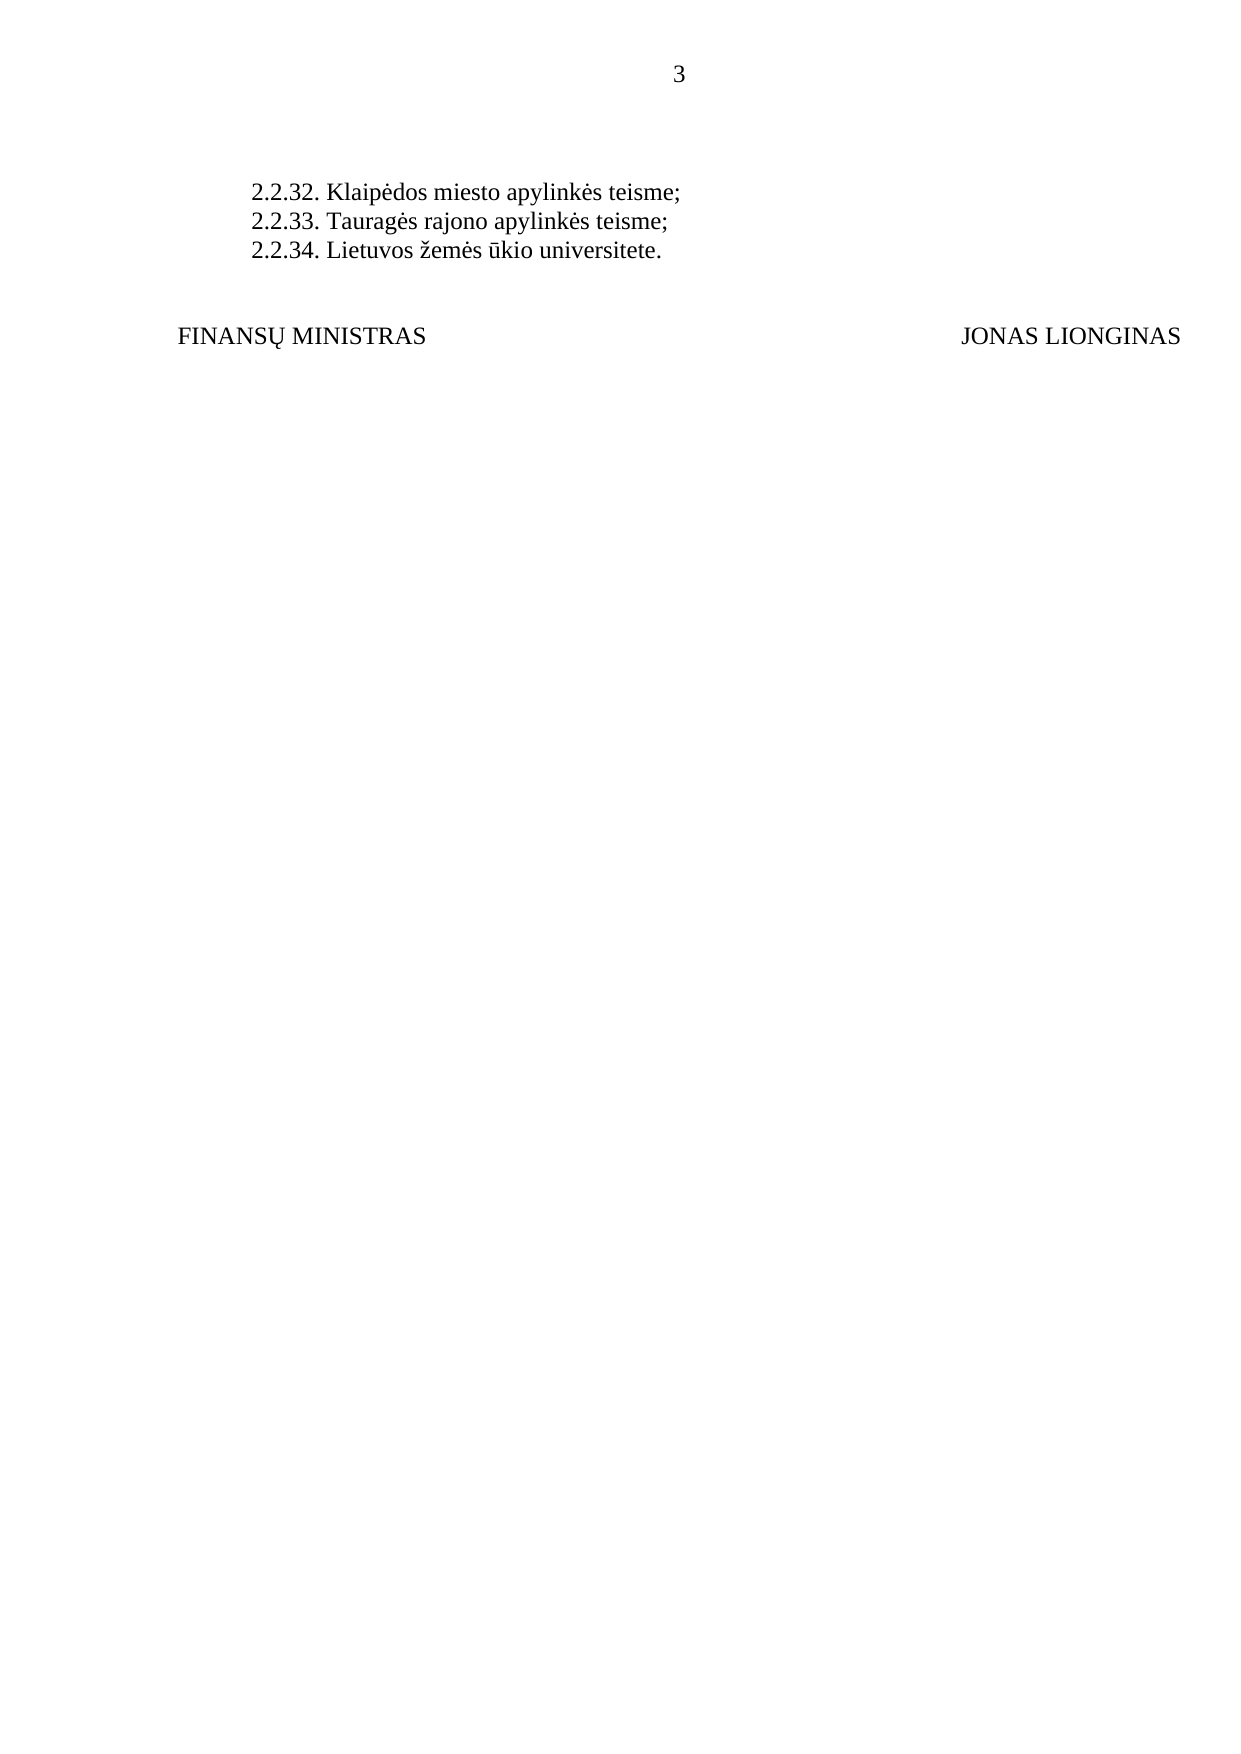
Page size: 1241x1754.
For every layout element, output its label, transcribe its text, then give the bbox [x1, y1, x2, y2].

text 2.2.33. Tauragės rajono apylinkės teisme; [177, 206, 1181, 235]
text FINANSŲ MINISTRAS JONAS LIONGINAS [177, 321, 1181, 350]
text 2.2.32. Klaipėdos miesto apylinkės teisme; [177, 177, 1181, 206]
text 2.2.34. Lietuvos žemės ūkio universitete. [177, 235, 1181, 263]
